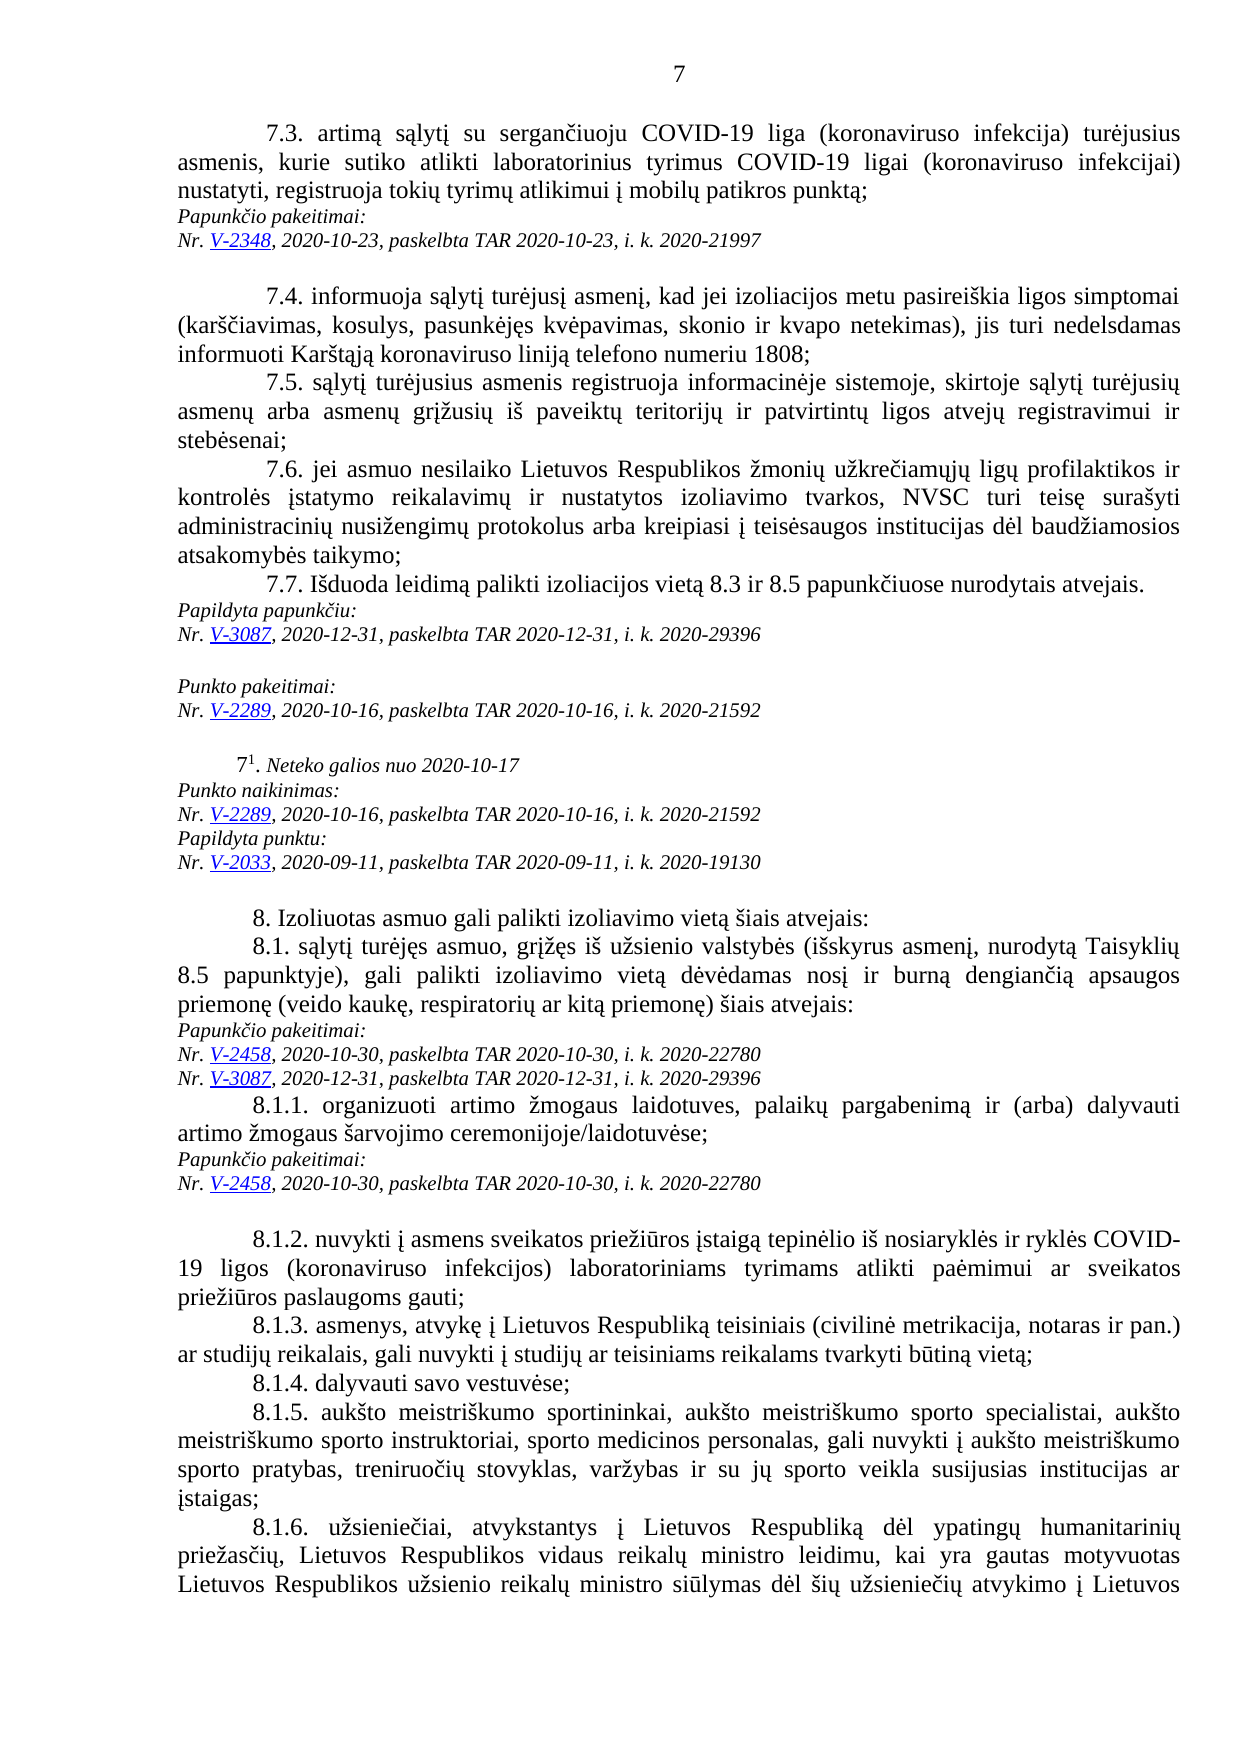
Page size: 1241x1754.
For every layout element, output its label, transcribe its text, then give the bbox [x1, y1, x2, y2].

text Punkto pakeitimai: [177, 674, 1181, 698]
text 8.1.4. dalyvauti savo vestuvėse; [177, 1368, 1181, 1397]
text Punkto naikinimas: [177, 778, 1181, 802]
text Nr. V-2348, 2020-10-23, paskelbta TAR 2020-10-23, i. k. 2020-21997 [177, 228, 1181, 252]
text 8.1.6. užsieniečiai, atvykstantys į Lietuvos Respubliką dėl ypatingų humanitarinių priežasčių, Lietuvos Respublikos vidaus reikalų ministro leidimu, kai yra gautas motyvuotas Lietuvos Respublikos užsienio reikalų ministro siūlymas dėl šių užsieniečių atvykimo į Lietuvos [177, 1512, 1181, 1598]
text 71. Neteko galios nuo 2020-10-17 [177, 751, 1181, 778]
text 8.1.3. asmenys, atvykę į Lietuvos Respubliką teisiniais (civilinė metrikacija, notaras ir pan.) ar studijų reikalais, gali nuvykti į studijų ar teisiniams reikalams tvarkyti būtiną vietą; [177, 1310, 1181, 1368]
text Nr. V-2289, 2020-10-16, paskelbta TAR 2020-10-16, i. k. 2020-21592 [177, 698, 1181, 722]
text Nr. V-2458, 2020-10-30, paskelbta TAR 2020-10-30, i. k. 2020-22780 [177, 1171, 1181, 1195]
text Nr. V-2289, 2020-10-16, paskelbta TAR 2020-10-16, i. k. 2020-21592 [177, 802, 1181, 826]
text 7.4. informuoja sąlytį turėjusį asmenį, kad jei izoliacijos metu pasireiškia ligos simptomai (karščiavimas, kosulys, pasunkėjęs kvėpavimas, skonio ir kvapo netekimas), jis turi nedelsdamas informuoti Karštąją koronaviruso liniją telefono numeriu 1808; [177, 281, 1181, 367]
text Nr. V-3087, 2020-12-31, paskelbta TAR 2020-12-31, i. k. 2020-29396 [177, 1066, 1181, 1090]
text Papildyta punktu: [177, 826, 1181, 850]
text Papunkčio pakeitimai: [177, 1018, 1181, 1042]
text 7.5. sąlytį turėjusius asmenis registruoja informacinėje sistemoje, skirtoje sąlytį turėjusių asmenų arba asmenų grįžusių iš paveiktų teritorijų ir patvirtintų ligos atvejų registravimui ir stebėsenai; [177, 367, 1181, 454]
text Nr. V-2458, 2020-10-30, paskelbta TAR 2020-10-30, i. k. 2020-22780 [177, 1042, 1181, 1066]
text Papunkčio pakeitimai: [177, 204, 1181, 228]
text Papildyta papunkčiu: [177, 597, 1181, 622]
text 7.7. Išduoda leidimą palikti izoliacijos vietą 8.3 ir 8.5 papunkčiuose nurodytais atvejais. [177, 569, 1181, 597]
text Nr. V-3087, 2020-12-31, paskelbta TAR 2020-12-31, i. k. 2020-29396 [177, 622, 1181, 646]
text Nr. V-2033, 2020-09-11, paskelbta TAR 2020-09-11, i. k. 2020-19130 [177, 850, 1181, 874]
text 8.1.1. organizuoti artimo žmogaus laidotuves, palaikų pargabenimą ir (arba) dalyvauti artimo žmogaus šarvojimo ceremonijoje/laidotuvėse; [177, 1090, 1181, 1147]
text 7.6. jei asmuo nesilaiko Lietuvos Respublikos žmonių užkrečiamųjų ligų profilaktikos ir kontrolės įstatymo reikalavimų ir nustatytos izoliavimo tvarkos, NVSC turi teisę surašyti administracinių nusižengimų protokolus arba kreipiasi į teisėsaugos institucijas dėl baudžiamosios atsakomybės taikymo; [177, 454, 1181, 569]
text 8. Izoliuotas asmuo gali palikti izoliavimo vietą šiais atvejais: [177, 903, 1181, 931]
text 8.1.5. aukšto meistriškumo sportininkai, aukšto meistriškumo sporto specialistai, aukšto meistriškumo sporto instruktoriai, sporto medicinos personalas, gali nuvykti į aukšto meistriškumo sporto pratybas, treniruočių stovyklas, varžybas ir su jų sporto veikla susijusias institucijas ar įstaigas; [177, 1397, 1181, 1512]
text Papunkčio pakeitimai: [177, 1147, 1181, 1171]
text 8.1.2. nuvykti į asmens sveikatos priežiūros įstaigą tepinėlio iš nosiaryklės ir ryklės COVID-19 ligos (koronaviruso infekcijos) laboratoriniams tyrimams atlikti paėmimui ar sveikatos priežiūros paslaugoms gauti; [177, 1224, 1181, 1310]
text 7.3. artimą sąlytį su sergančiuoju COVID-19 liga (koronaviruso infekcija) turėjusius asmenis, kurie sutiko atlikti laboratorinius tyrimus COVID-19 ligai (koronaviruso infekcijai) nustatyti, registruoja tokių tyrimų atlikimui į mobilų patikros punktą; [177, 118, 1181, 204]
text 8.1. sąlytį turėjęs asmuo, grįžęs iš užsienio valstybės (išskyrus asmenį, nurodytą Taisyklių 8.5 papunktyje), gali palikti izoliavimo vietą dėvėdamas nosį ir burną dengiančią apsaugos priemonę (veido kaukę, respiratorių ar kitą priemonę) šiais atvejais: [177, 931, 1181, 1018]
